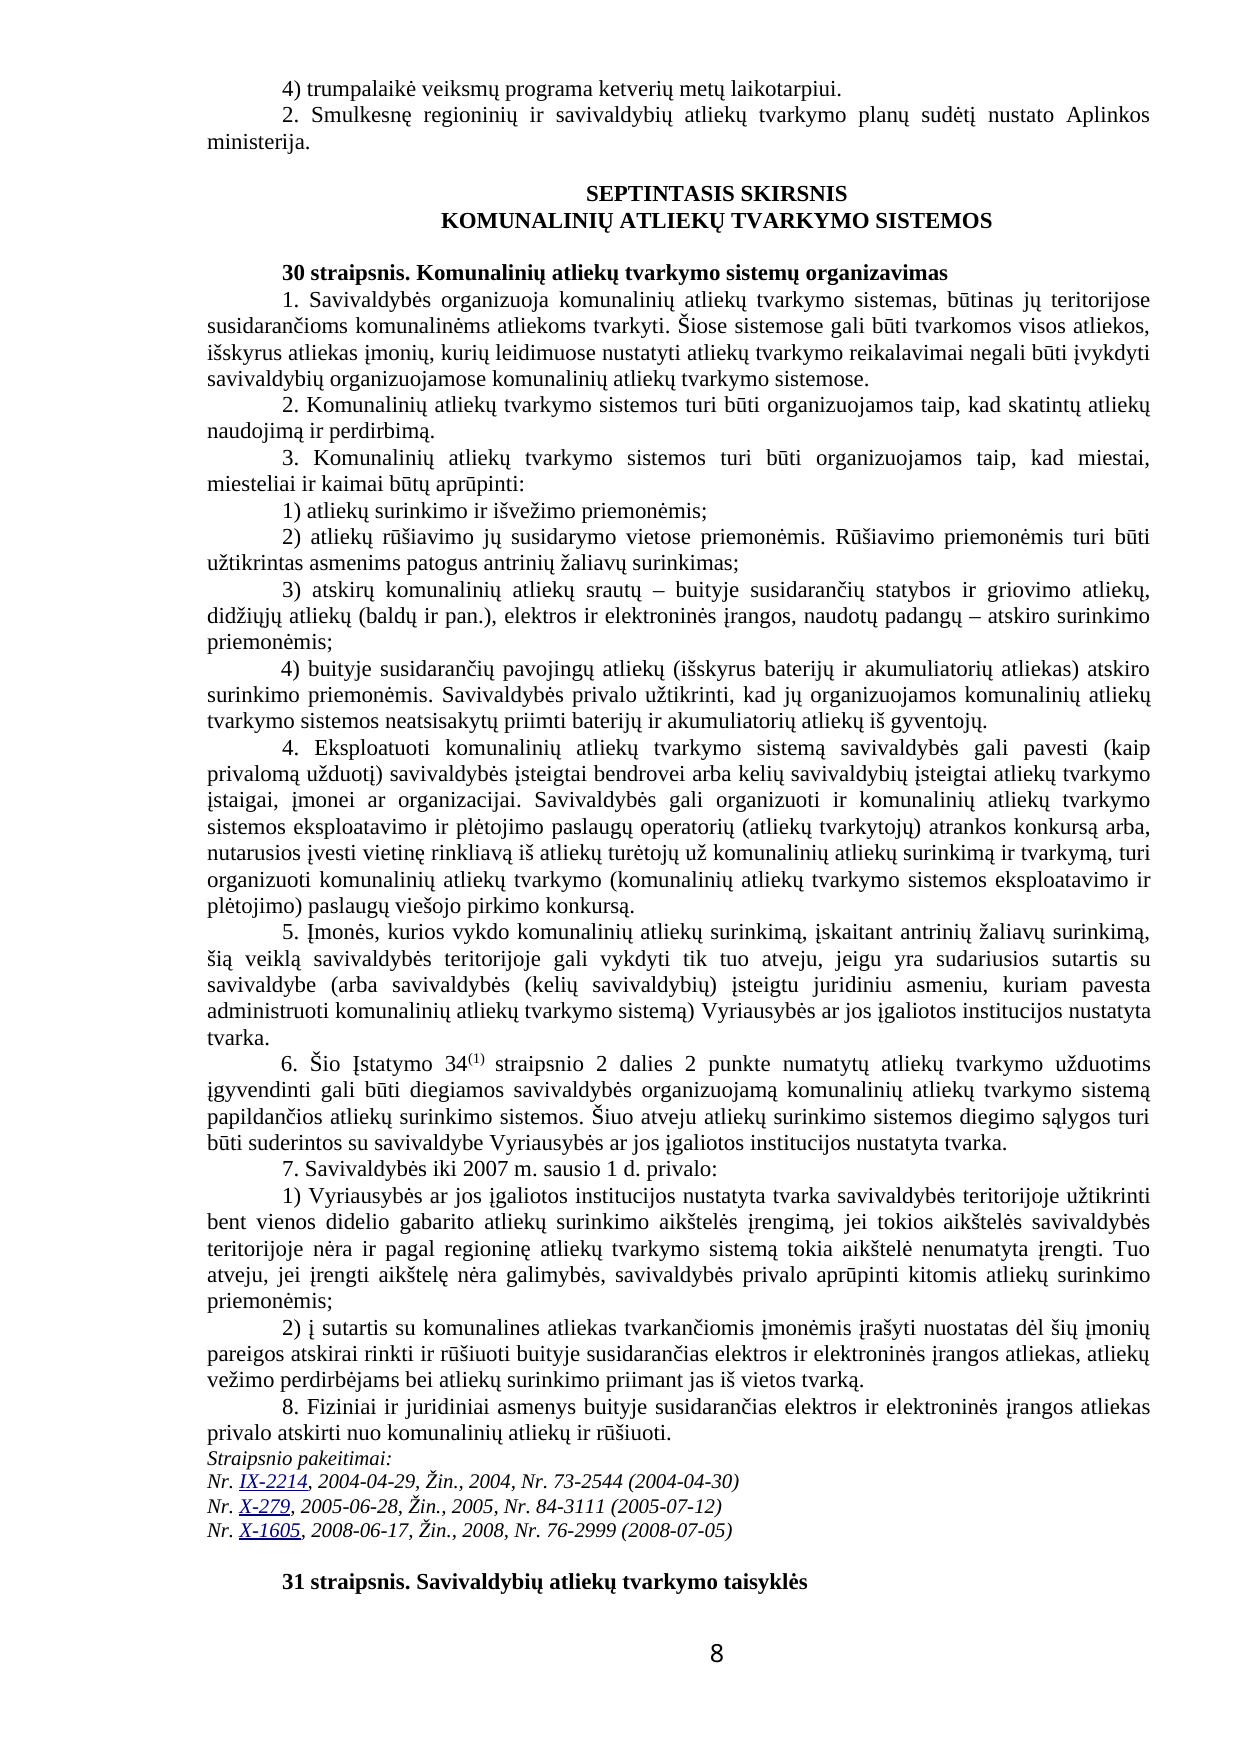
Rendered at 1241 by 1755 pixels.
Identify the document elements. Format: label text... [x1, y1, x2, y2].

text 2. Smulkesnę regioninių ir savivaldybių atliekų tvarkymo planų sudėtį nustato Aplinkos ministerija. [207, 101, 1152, 154]
text 1) Vyriausybės ar jos įgaliotos institucijos nustatyta tvarka savivaldybės teritorijoje užtikrinti bent vienos didelio gabarito atliekų surinkimo aikštelės įrengimą, jei tokios aikštelės savivaldybės teritorijoje nėra ir pagal regioninę atliekų tvarkymo sistemą tokia aikštelė nenumatyta įrengti. Tuo atveju, jei įrengti aikštelę nėra galimybės, savivaldybės privalo aprūpinti kitomis atliekų surinkimo priemonėmis; [207, 1182, 1152, 1314]
text 3) atskirų komunalinių atliekų srautų – buityje susidarančių statybos ir griovimo atliekų, didžiųjų atliekų (baldų ir pan.), elektros ir elektroninės įrangos, naudotų padangų – atskiro surinkimo priemonėmis; [207, 576, 1152, 655]
text 30 straipsnis. Komunalinių atliekų tvarkymo sistemų organizavimas [207, 259, 1152, 286]
text Straipsnio pakeitimai: [207, 1445, 1152, 1469]
text 31 straipsnis. Savivaldybių atliekų tvarkymo taisyklės [207, 1568, 1152, 1594]
text 4. Eksploatuoti komunalinių atliekų tvarkymo sistemą savivaldybės gali pavesti (kaip privalomą užduotį) savivaldybės įsteigtai bendrovei arba kelių savivaldybių įsteigtai atliekų tvarkymo įstaigai, įmonei ar organizacijai. Savivaldybės gali organizuoti ir komunalinių atliekų tvarkymo sistemos eksploatavimo ir plėtojimo paslaugų operatorių (atliekų tvarkytojų) atrankos konkursą arba, nutarusios įvesti vietinę rinkliavą iš atliekų turėtojų už komunalinių atliekų surinkimą ir tvarkymą, turi organizuoti komunalinių atliekų tvarkymo (komunalinių atliekų tvarkymo sistemos eksploatavimo ir plėtojimo) paslaugų viešojo pirkimo konkursą. [207, 734, 1152, 918]
text 2) į sutartis su komunalines atliekas tvarkančiomis įmonėmis įrašyti nuostatas dėl šių įmonių pareigos atskirai rinkti ir rūšiuoti buityje susidarančias elektros ir elektroninės įrangos atliekas, atliekų vežimo perdirbėjams bei atliekų surinkimo priimant jas iš vietos tvarką. [207, 1314, 1152, 1393]
text 1) atliekų surinkimo ir išvežimo priemonėmis; [207, 497, 1152, 523]
text 2) atliekų rūšiavimo jų susidarymo vietose priemonėmis. Rūšiavimo priemonėmis turi būti užtikrintas asmenims patogus antrinių žaliavų surinkimas; [207, 523, 1152, 576]
text Nr. X-1605, 2008-06-17, Žin., 2008, Nr. 76-2999 (2008-07-05) [207, 1518, 1152, 1542]
text Nr. IX-2214, 2004-04-29, Žin., 2004, Nr. 73-2544 (2004-04-30) [207, 1469, 1152, 1493]
text septintasis skirsnis [207, 180, 1152, 207]
text 1. Savivaldybės organizuoja komunalinių atliekų tvarkymo sistemas, būtinas jų teritorijose susidarančioms komunalinėms atliekoms tvarkyti. Šiose sistemose gali būti tvarkomos visos atliekos, išskyrus atliekas įmonių, kurių leidimuose nustatyti atliekų tvarkymo reikalavimai negali būti įvykdyti savivaldybių organizuojamose komunalinių atliekų tvarkymo sistemose. [207, 286, 1152, 391]
text komunalinių atliekų tvarkymo sistemos [207, 207, 1152, 233]
text 5. Įmonės, kurios vykdo komunalinių atliekų surinkimą, įskaitant antrinių žaliavų surinkimą, šią veiklą savivaldybės teritorijoje gali vykdyti tik tuo atveju, jeigu yra sudariusios sutartis su savivaldybe (arba savivaldybės (kelių savivaldybių) įsteigtu juridiniu asmeniu, kuriam pavesta administruoti komunalinių atliekų tvarkymo sistemą) Vyriausybės ar jos įgaliotos institucijos nustatyta tvarka. [207, 918, 1152, 1050]
text 4) trumpalaikė veiksmų programa ketverių metų laikotarpiui. [207, 75, 1152, 101]
text Nr. X-279, 2005-06-28, Žin., 2005, Nr. 84-3111 (2005-07-12) [207, 1493, 1152, 1518]
text 2. Komunalinių atliekų tvarkymo sistemos turi būti organizuojamos taip, kad skatintų atliekų naudojimą ir perdirbimą. [207, 391, 1152, 444]
text 3. Komunalinių atliekų tvarkymo sistemos turi būti organizuojamos taip, kad miestai, miesteliai ir kaimai būtų aprūpinti: [207, 444, 1152, 497]
text 4) buityje susidarančių pavojingų atliekų (išskyrus baterijų ir akumuliatorių atliekas) atskiro surinkimo priemonėmis. Savivaldybės privalo užtikrinti, kad jų organizuojamos komunalinių atliekų tvarkymo sistemos neatsisakytų priimti baterijų ir akumuliatorių atliekų iš gyventojų. [207, 655, 1152, 734]
text 7. Savivaldybės iki 2007 m. sausio 1 d. privalo: [207, 1156, 1152, 1182]
text 6. Šio Įstatymo 34(1) straipsnio 2 dalies 2 punkte numatytų atliekų tvarkymo užduotims įgyvendinti gali būti diegiamos savivaldybės organizuojamą komunalinių atliekų tvarkymo sistemą papildančios atliekų surinkimo sistemos. Šiuo atveju atliekų surinkimo sistemos diegimo sąlygos turi būti suderintos su savivaldybe Vyriausybės ar jos įgaliotos institucijos nustatyta tvarka. [207, 1050, 1152, 1156]
text 8. Fiziniai ir juridiniai asmenys buityje susidarančias elektros ir elektroninės įrangos atliekas privalo atskirti nuo komunalinių atliekų ir rūšiuoti. [207, 1393, 1152, 1445]
